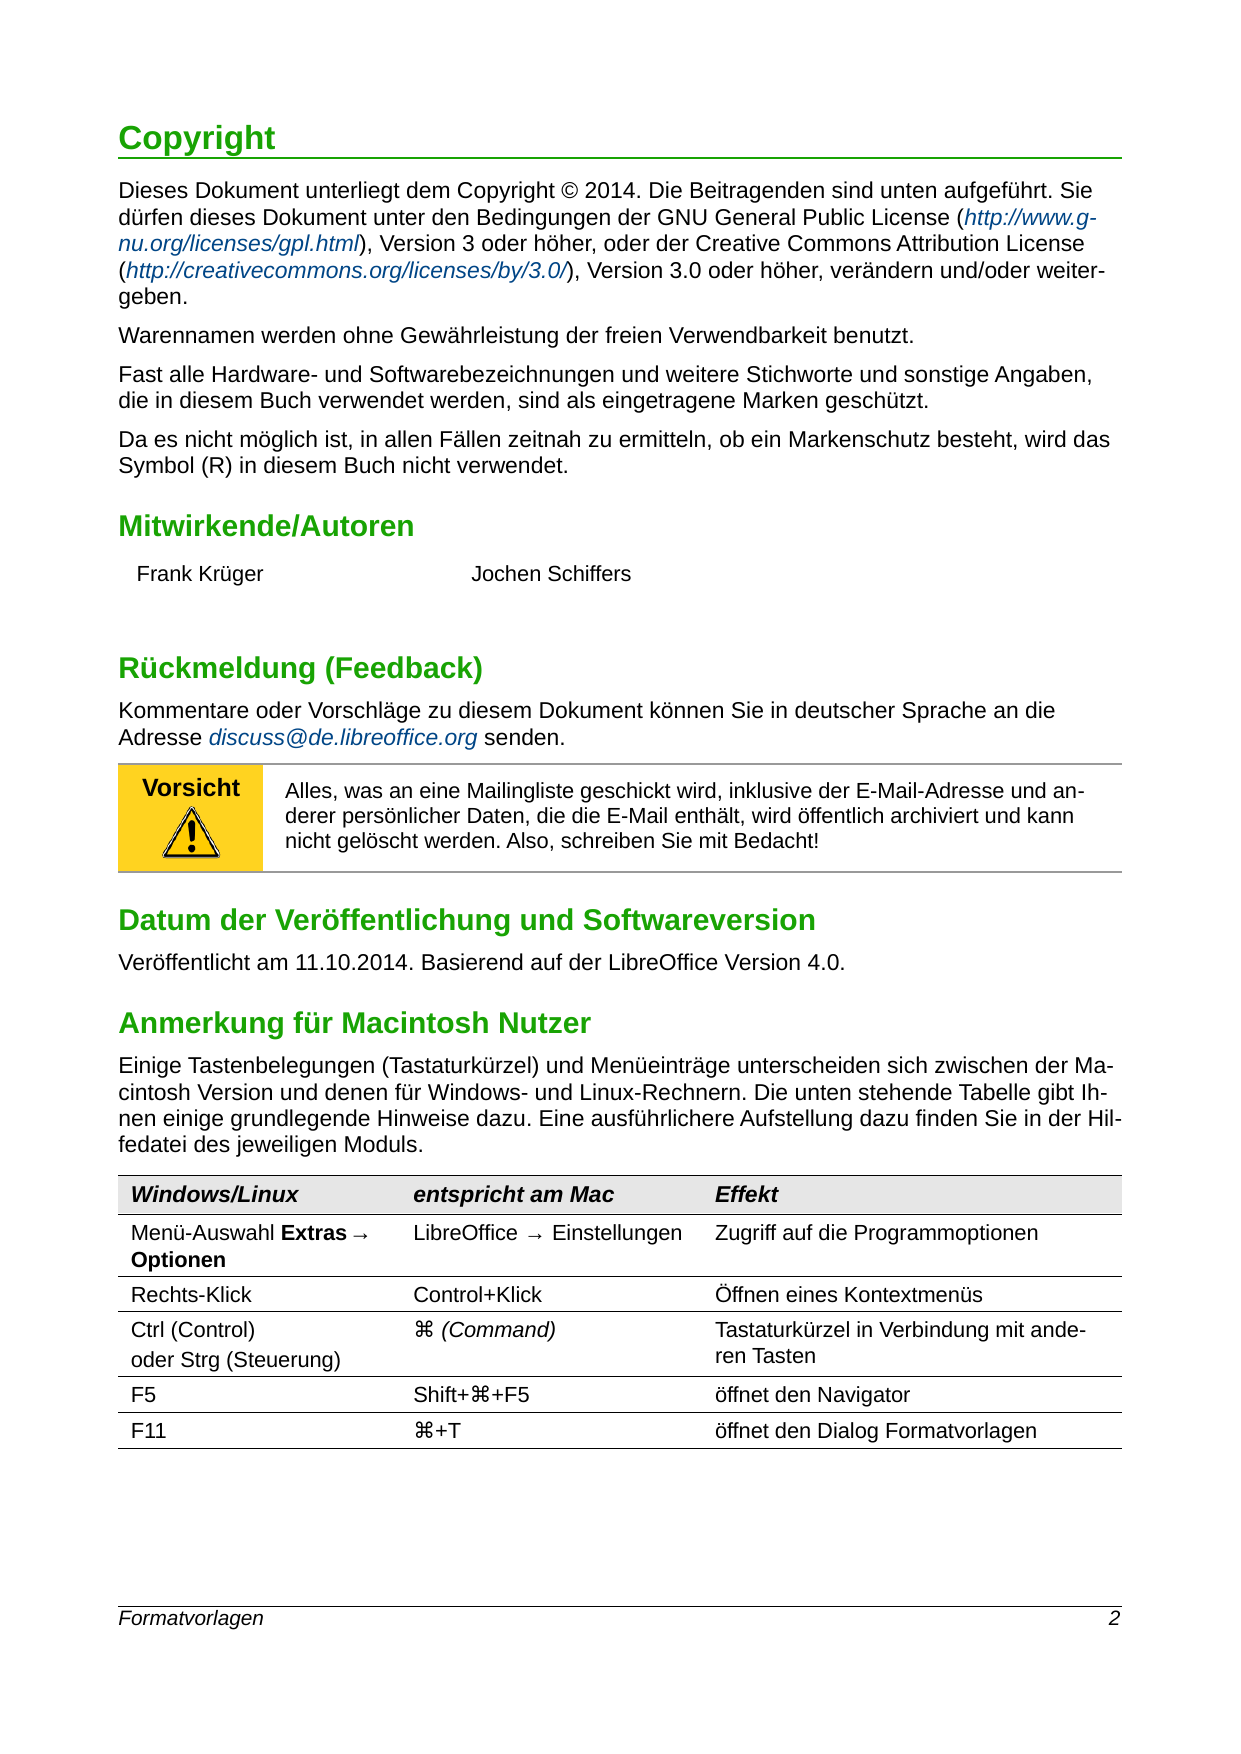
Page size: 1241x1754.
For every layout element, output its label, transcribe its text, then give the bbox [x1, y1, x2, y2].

table_cell Ctrl (Control) oder Strg (Steuerung) [118, 1312, 401, 1376]
text Rückmeldung (Feedback) [118, 650, 1122, 685]
table_cell Öffnen eines Kontextmenüs [702, 1277, 1122, 1311]
text Kommentare oder Vorschläge zu diesem Dokument können Sie in deutscher Sprache an die Adresse discuss@de.libreoffice.org senden. [118, 697, 1122, 750]
table_cell öffnet den Navigator [702, 1377, 1122, 1412]
table_header Frank Krüger [118, 555, 453, 621]
table_cell F11 [118, 1413, 401, 1447]
table_cell Zugriff auf die Programmoptionen [702, 1215, 1122, 1276]
table_header Effekt [702, 1176, 1122, 1213]
table_cell Rechts-Klick [118, 1277, 401, 1311]
table_cell LibreOffice → Einstellungen [401, 1215, 702, 1276]
text Copyright [118, 118, 1122, 157]
table_header Windows/Linux [118, 1176, 401, 1213]
text Da es nicht möglich ist, in allen Fällen zeitnah zu ermitteln, ob ein Markenschutz besteht, wird das Symbol (R) in diesem Buch nicht verwendet. [118, 426, 1122, 478]
table_header Vorsicht [118, 765, 263, 871]
table_cell öffnet den Dialog Formatvorlagen [702, 1413, 1122, 1447]
table_cell Tastaturkürzel in Verbindung mit ande­ren Tasten [702, 1312, 1122, 1376]
text Veröffentlicht am 11.10.2014. Basierend auf der LibreOffice Version 4.0. [118, 949, 1122, 976]
text Einige Tastenbelegungen (Tastaturkürzel) und Menüeinträge unterscheiden sich zwischen der Ma­cintosh Version und denen für Windows- und Linux-Rechnern. Die unten stehende Tabelle gibt Ih­nen einige grundlegende Hinweise dazu. Eine ausführlichere Aufstellung dazu finden Sie in der Hil­fedatei des jeweiligen Moduls. [118, 1052, 1122, 1157]
picture [158, 802, 224, 862]
text Fast alle Hardware- und Softwarebezeichnungen und weitere Stichworte und sonstige Angaben, die in diesem Buch verwendet werden, sind als eingetragene Marken geschützt. [118, 361, 1122, 413]
text Warennamen werden ohne Gewährleistung der freien Verwendbarkeit benutzt. [118, 322, 1122, 348]
table_cell Control+Klick [401, 1277, 702, 1311]
table_cell Menü-Auswahl Extras → Optionen [118, 1215, 401, 1276]
table_header [788, 555, 1122, 621]
table_cell ⌘+T [401, 1413, 702, 1447]
text Dieses Dokument unterliegt dem Copyright © 2014. Die Beitragenden sind unten aufgeführt. Sie dürfen dieses Dokument unter den Bedingungen der GNU General Public License (http://www.g­nu.org/licenses/gpl.html), Version 3 oder höher, oder der Creative Commons Attribution License (http://creativecommons.org/licenses/by/3.0/), Version 3.0 oder höher, verändern und/oder weiter­geben. [118, 177, 1122, 309]
table_header Alles, was an eine Mailingliste geschickt wird, inklusive der E-Mail-Adresse und an­derer persönlicher Daten, die die E-Mail enthält, wird öffentlich archiviert und kann nicht gelöscht werden. Also, schreiben Sie mit Bedacht! [264, 765, 1122, 871]
table_header Jochen Schiffers [453, 555, 787, 621]
table_header entspricht am Mac [401, 1176, 702, 1213]
table_cell F5 [118, 1377, 401, 1412]
text Mitwirkende/Autoren [118, 508, 1122, 543]
table_cell Shift+⌘+F5 [401, 1377, 702, 1412]
text Datum der Veröffentlichung und Softwareversion [118, 902, 1122, 937]
table_cell ⌘ (Command) [401, 1312, 702, 1376]
text Anmerkung für Macintosh Nutzer [118, 1005, 1122, 1040]
